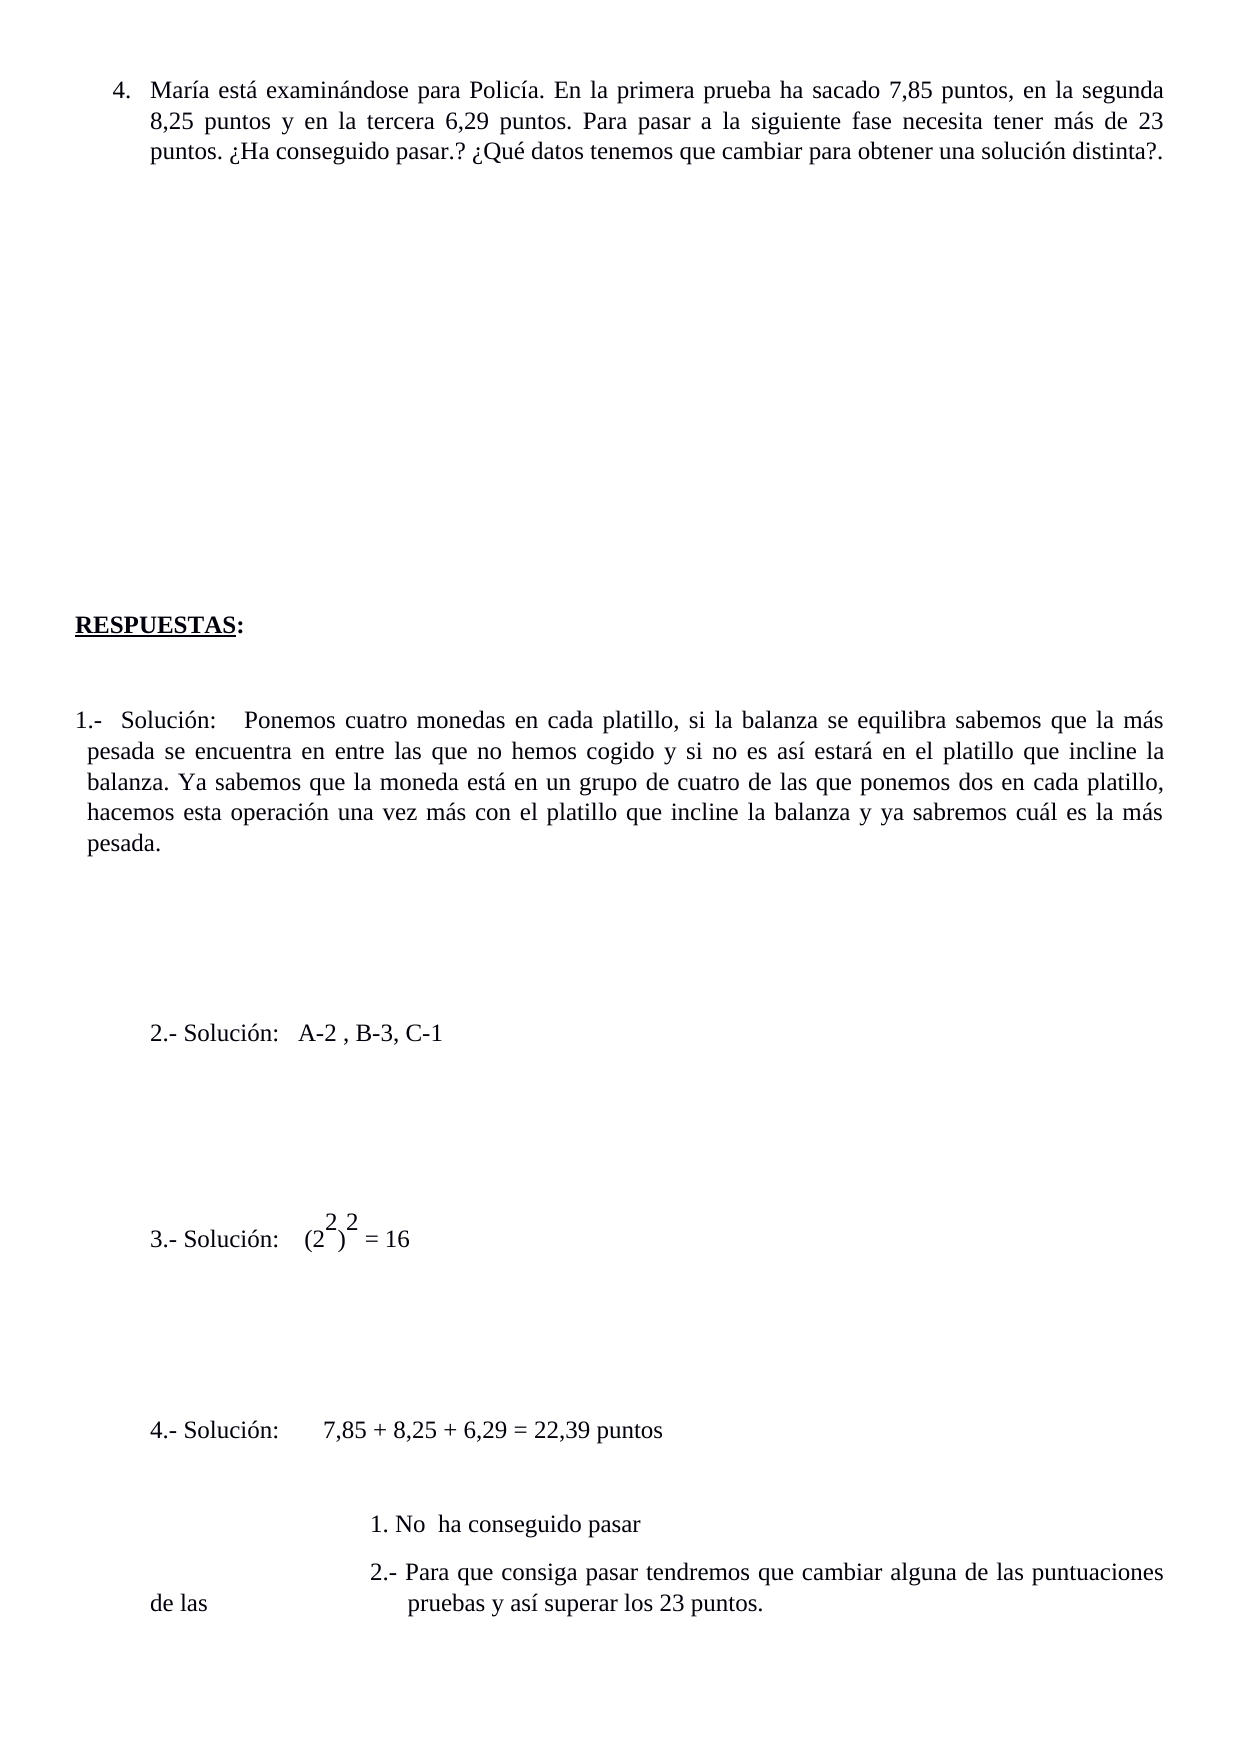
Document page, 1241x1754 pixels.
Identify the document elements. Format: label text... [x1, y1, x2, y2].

list 2.- Para que consiga pasar tendremos que cambiar alguna de las puntuaciones de las pruebas y así superar los 23 puntos. [150, 1557, 1165, 1616]
list 1.- Solución: Ponemos cuatro monedas en cada platillo, si la balanza se equilibra sabemos que la más pesada se encuentra en entre las que no hemos cogido y si no es así estará en el platillo que incline la balanza. Ya sabemos que la moneda está en un grupo de cuatro de las que ponemos dos en cada platillo, hacemos esta operación una vez más con el platillo que incline la balanza y ya sabremos cuál es la más pesada. [75, 705, 1165, 857]
list María está examinándose para Policía. En la primera prueba ha sacado 7,85 puntos, en la segunda 8,25 puntos y en la tercera 6,29 puntos. Para pasar a la siguiente fase necesita tener más de 23 puntos. ¿Ha conseguido pasar.? ¿Qué datos tenemos que cambiar para obtener una solución distinta?. [112, 75, 1165, 165]
list 4.- Solución: 7,85 + 8,25 + 6,29 = 22,39 puntos [150, 1415, 1165, 1443]
list 2.- Solución: A-2 , B-3, C-1 [150, 1018, 1165, 1046]
list 1. No ha conseguido pasar [150, 1509, 1165, 1538]
list 3.- Solución: (22)2 = 16 [150, 1207, 1165, 1253]
text RESPUESTAS: [75, 610, 1165, 639]
